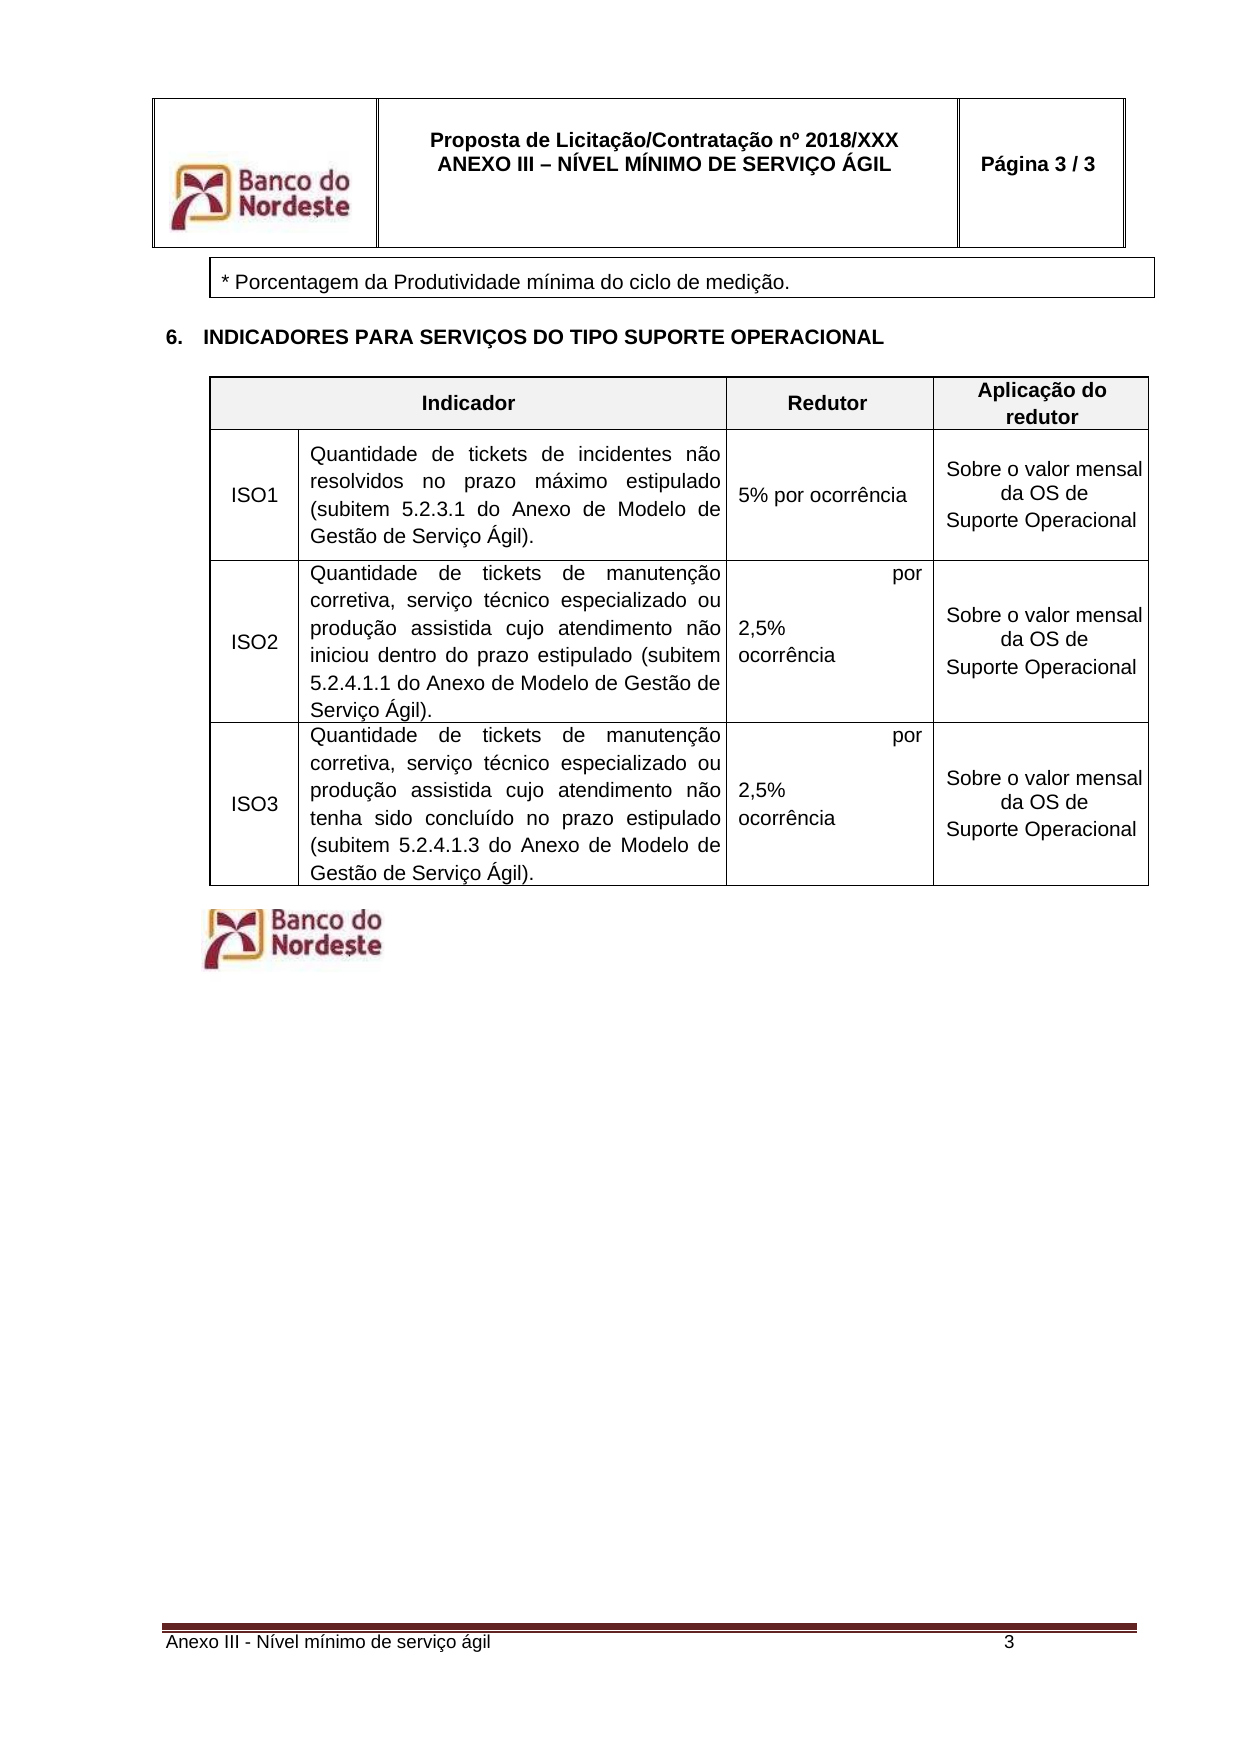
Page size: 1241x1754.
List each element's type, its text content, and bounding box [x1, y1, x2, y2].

table_cell Quantidade de tickets de manutenção corretiva, serviço técnico especializado ou produção assistida cujo atendimento não iniciou dentro do prazo estipulado (subitem 5.2.4.1.1 do Anexo de Modelo de Gestão de Serviço Ágil). [299, 561, 726, 722]
list INDICADORES PARA SERVIÇOS DO TIPO SUPORTE OPERACIONAL [166, 324, 1136, 348]
table_cell 2,5% ocorrência [727, 561, 891, 722]
table_cell 2,5% ocorrência [727, 723, 891, 885]
table_header Redutor [727, 378, 933, 429]
table_cell Sobre o valor mensal da OS de Suporte Operacional [934, 723, 1148, 885]
table_header Indicador [298, 378, 726, 429]
table_cell Quantidade de tickets de manutenção corretiva, serviço técnico especializado ou produção assistida cujo atendimento não tenha sido concluído no prazo estipulado (subitem 5.2.4.1.3 do Anexo de Modelo de Gestão de Serviço Ágil). [299, 723, 726, 885]
table_cell Sobre o valor mensal da OS de Suporte Operacional [934, 561, 1148, 722]
picture [201, 909, 385, 982]
table_cell ISO3 [211, 723, 298, 885]
table_cell por [891, 723, 933, 885]
table_header [211, 378, 298, 429]
table_cell ISO2 [211, 561, 298, 722]
picture [168, 151, 353, 243]
table_header Aplicação do redutor [934, 378, 1148, 429]
table_cell * Porcentagem da Produtividade mínima do ciclo de medição. [211, 258, 1154, 297]
table_cell por [891, 561, 933, 722]
table_cell Quantidade de tickets de incidentes não resolvidos no prazo máximo estipulado (subitem 5.2.3.1 do Anexo de Modelo de Gestão de Serviço Ágil). [299, 430, 726, 560]
table_cell Sobre o valor mensal da OS de Suporte Operacional [934, 430, 1148, 560]
table_cell 5% por ocorrência [727, 430, 933, 560]
table_cell ISO1 [211, 430, 298, 560]
